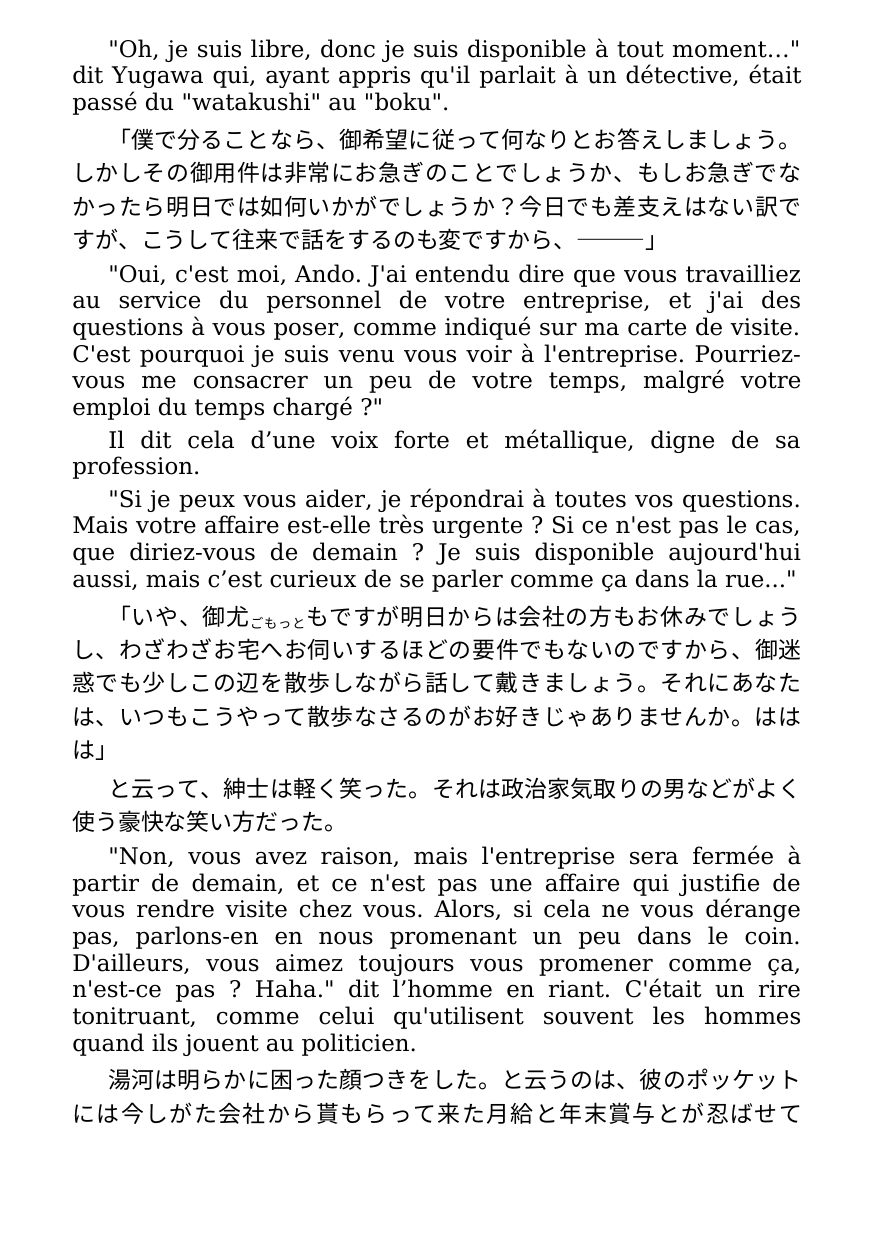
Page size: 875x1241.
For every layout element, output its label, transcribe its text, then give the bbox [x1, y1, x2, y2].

text 「いや、御尤ごもっともですが明日からは会社の方もお休みでしょうし、わざわざお宅へお伺いするほどの要件でもないのですから、御迷惑でも少しこの辺を散歩しながら話して戴きましょう。それにあなたは、いつもこうやって散歩なさるのがお好きじゃありませんか。ははは」 [72, 599, 802, 765]
text Il dit cela d’une voix forte et métallique, digne de sa profession. [72, 427, 802, 480]
text と云って、紳士は軽く笑った。それは政治家気取りの男などがよく使う豪快な笑い方だった。 [72, 771, 802, 837]
text "Si je peux vous aider, je répondrai à toutes vos questions. Mais votre affaire est-elle très urgente ? Si ce n'est pas le cas, que diriez-vous de demain ? Je suis disponible aujourd'hui aussi, mais c’est curieux de se parler comme ça dans la rue..." [72, 486, 802, 593]
text 湯河は明らかに困った顔つきをした。と云うのは、彼のポッケットには今しがた会社から貰もらって来た月給と年末賞与とが忍ばせて [72, 1062, 802, 1129]
text "Non, vous avez raison, mais l'entreprise sera fermée à partir de demain, et ce n'est pas une affaire qui justifie de vous rendre visite chez vous. Alors, si cela ne vous dérange pas, parlons-en en nous promenant un peu dans le coin. D'ailleurs, vous aimez toujours vous promener comme ça, n'est-ce pas ? Haha." dit l’homme en riant. C'était un rire tonitruant, comme celui qu'utilisent souvent les hommes quand ils jouent au politicien. [72, 843, 802, 1056]
text 「僕で分ることなら、御希望に従って何なりとお答えしましょう。しかしその御用件は非常にお急ぎのことでしょうか、もしお急ぎでなかったら明日では如何いかがでしょうか？今日でも差支えはない訳ですが、こうして往来で話をするのも変ですから、―――」 [72, 122, 802, 255]
text "Oui, c'est moi, Ando. J'ai entendu dire que vous travailliez au service du personnel de votre entreprise, et j'ai des questions à vous poser, comme indiqué sur ma carte de visite. C'est pourquoi je suis venu vous voir à l'entreprise. Pourriez-vous me consacrer un peu de votre temps, malgré votre emploi du temps chargé ?" [72, 261, 802, 421]
text "Oh, je suis libre, donc je suis disponible à tout moment…" dit Yugawa qui, ayant appris qu'il parlait à un détective, était passé du "watakushi" au "boku". [72, 36, 802, 116]
